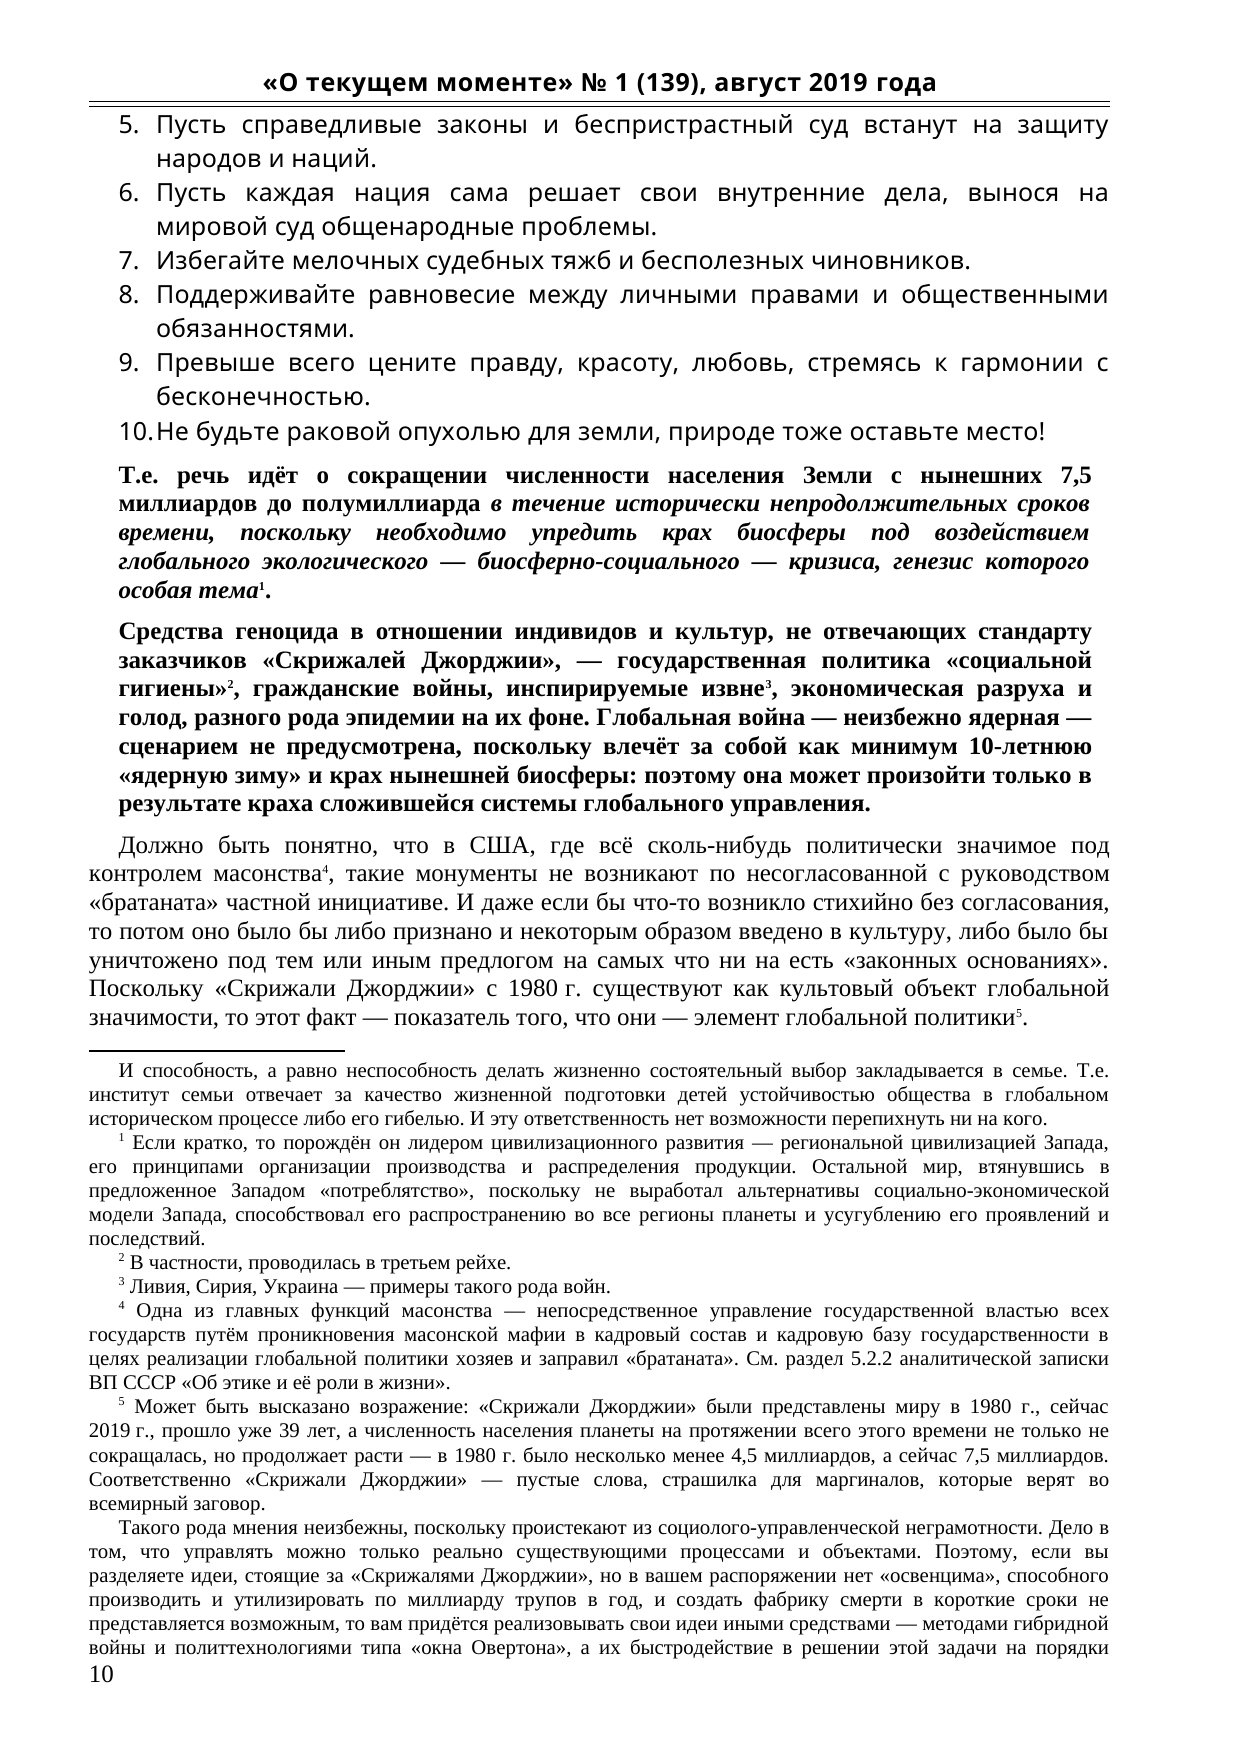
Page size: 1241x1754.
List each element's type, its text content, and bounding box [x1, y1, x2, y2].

text Средства геноцида в отношении индивидов и культур, не отвечающих стандарту заказчиков «Скрижалей Джорджии», — государственная политика «социальной гигиены», гражданские войны, инспирируемые извне, экономическая разруха и голод, разного рода эпидемии на их фоне. Глобальная война — неизбежно ядерная — сценарием не предусмотрена, поскольку влечёт за собой как минимум 10-летнюю «ядерную зиму» и крах нынешней биосферы: поэтому она может произойти только в результате краха сложившейся системы глобального управления. [118, 616, 1093, 817]
text Должно быть понятно, что в США, где всё сколь-нибудь политически значимое под контролем масонства, такие монументы не возникают по несогласованной с руководством «братаната» частной инициативе. И даже если бы что-то возникло стихийно без согласования, то потом оно было бы либо признано и некоторым образом введено в культуру, либо было бы уничтожено под тем или иным предлогом на самых что ни на есть «законных основаниях». Поскольку «Скрижали Джорджии» с 1980 г. существуют как культовый объект глобальной значимости, то этот факт — показатель того, что они — элемент глобальной политики. [89, 830, 1110, 1031]
text Одна из главных функций масонства — непосредственное управление государственной властью всех государств путём проникновения масонской мафии в кадровый состав и кадровую базу государственности в целях реализации глобальной политики хозяев и заправил «братаната». См. раздел 5.2.2 аналитической записки ВП СССР «Об этике и её роли в жизни». [89, 1298, 1110, 1394]
list Поддерживайте равновесие между личными правами и общественными обязанностями. [118, 277, 1110, 345]
text В частности, проводилась в третьем рейхе. [89, 1250, 1110, 1274]
list Избегайте мелочных судебных тяжб и бесполезных чиновников. [118, 243, 1110, 277]
text И способность, а равно неспособность делать жизненно состоятельный выбор закладывается в семье. Т.е. институт семьи отвечает за качество жизненной подготовки детей устойчивостью общества в глобальном историческом процессе либо его гибелью. И эту ответственность нет возможности перепихнуть ни на кого. [89, 1057, 1110, 1130]
text Если кратко, то порождён он лидером цивилизационного развития — региональной цивилизацией Запада, его принципами организации производства и распределения продукции. Остальной мир, втянувшись в предложенное Западом «потреблятство», поскольку не выработал альтернативы социально-экономической модели Запада, способствовал его распространению во все регионы планеты и усугублению его проявлений и последствий. [89, 1130, 1110, 1250]
text Ливия, Сирия, Украина — примеры такого рода войн. [89, 1274, 1110, 1298]
list Пусть каждая нация сама решает свои внутренние дела, вынося на мировой суд общенародные проблемы. [118, 175, 1110, 243]
list Не будьте раковой опухолью для земли, природе тоже оставьте место! [118, 413, 1110, 447]
text Такого рода мнения неизбежны, поскольку проистекают из социолого-управленческой неграмотности. Дело в том, что управлять можно только реально существующими процессами и объектами. Поэтому, если вы разделяете идеи, стоящие за «Скрижалями Джорджии», но в вашем распоряжении нет «освенцима», способного производить и утилизировать по миллиарду трупов в год, и создать фабрику смерти в короткие сроки не представляется возможным, то вам придётся реализовывать свои идеи иными средствами — методами гибридной войны и политтехнологиями типа «окна Овертона», а их быстродействие в решении этой задачи на порядки [89, 1515, 1110, 1659]
list Пусть справедливые законы и беспристрастный суд встанут на защиту народов и наций. [118, 107, 1110, 175]
text Может быть высказано возражение: «Скрижали Джорджии» были представлены миру в 1980 г., сейчас 2019 г., прошло уже 39 лет, а численность населения планеты на протяжении всего этого времени не только не сокращалась, но продолжает расти — в 1980 г. было несколько менее 4,5 миллиардов, а сейчас 7,5 миллиардов. Соответственно «Скрижали Джорджии» — пустые слова, страшилка для маргиналов, которые верят во всемирный заговор. [89, 1394, 1110, 1515]
text Т.е. речь идёт о сокращении численности населения Земли с нынешних 7,5 миллиардов до полумиллиарда в течение исторически непродолжительных сроков времени, поскольку необходимо упредить крах биосферы под воздействием глобального экологического — биосферно-социального — кризиса, генезис которого особая тема. [118, 460, 1093, 603]
list Превыше всего цените правду, красоту, любовь, стремясь к гармонии с бесконечностью. [118, 345, 1110, 413]
